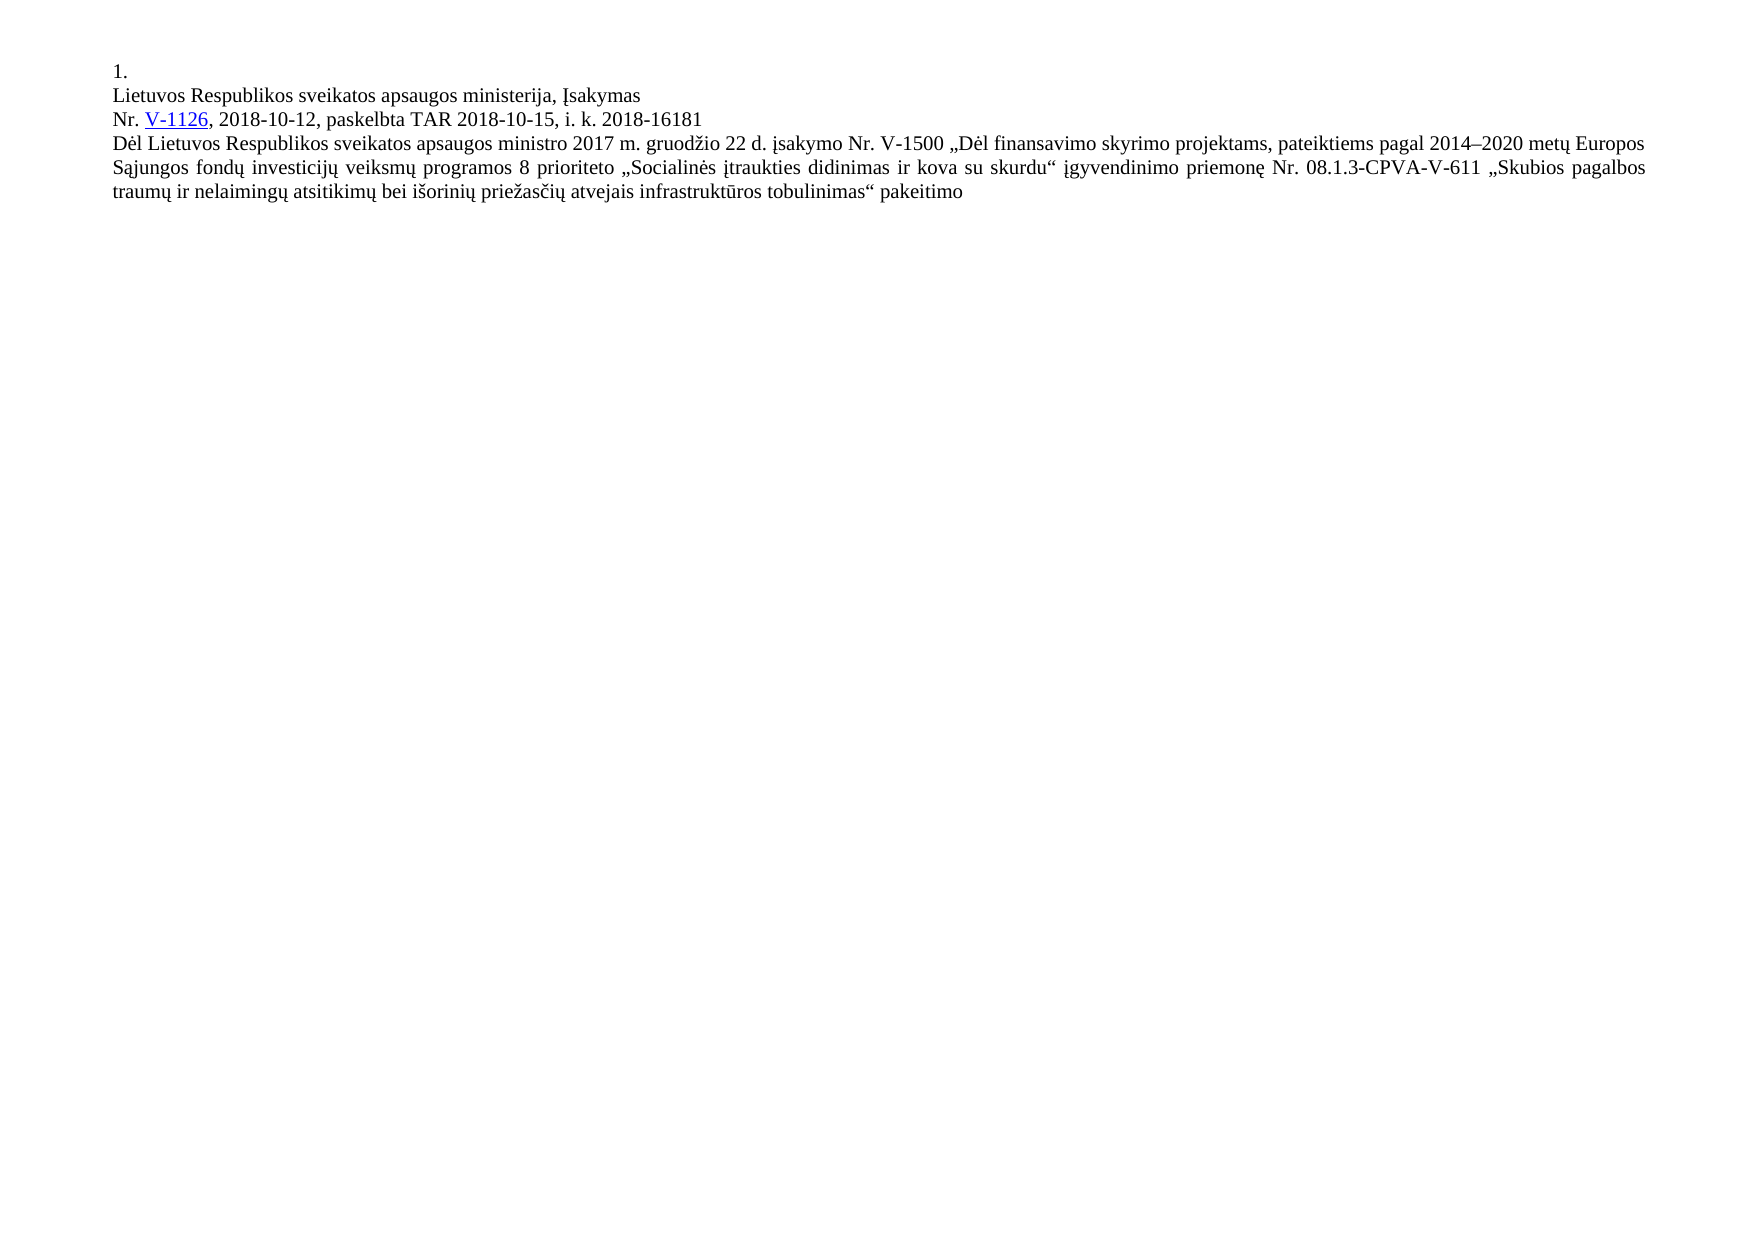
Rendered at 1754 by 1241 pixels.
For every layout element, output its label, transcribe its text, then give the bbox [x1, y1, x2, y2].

text Nr. V-1126, 2018-10-12, paskelbta TAR 2018-10-15, i. k. 2018-16181 [112, 107, 1648, 131]
text 1. [112, 59, 1648, 83]
text Lietuvos Respublikos sveikatos apsaugos ministerija, Įsakymas [112, 83, 1648, 107]
text Dėl Lietuvos Respublikos sveikatos apsaugos ministro 2017 m. gruodžio 22 d. įsakymo Nr. V-1500 „Dėl finansavimo skyrimo projektams, pateiktiems pagal 2014–2020 metų Europos Sąjungos fondų investicijų veiksmų programos 8 prioriteto „Socialinės įtraukties didinimas ir kova su skurdu“ įgyvendinimo priemonę Nr. 08.1.3-CPVA-V-611 „Skubios pagalbos traumų ir nelaimingų atsitikimų bei išorinių priežasčių atvejais infrastruktūros tobulinimas“ pakeitimo [112, 131, 1648, 203]
